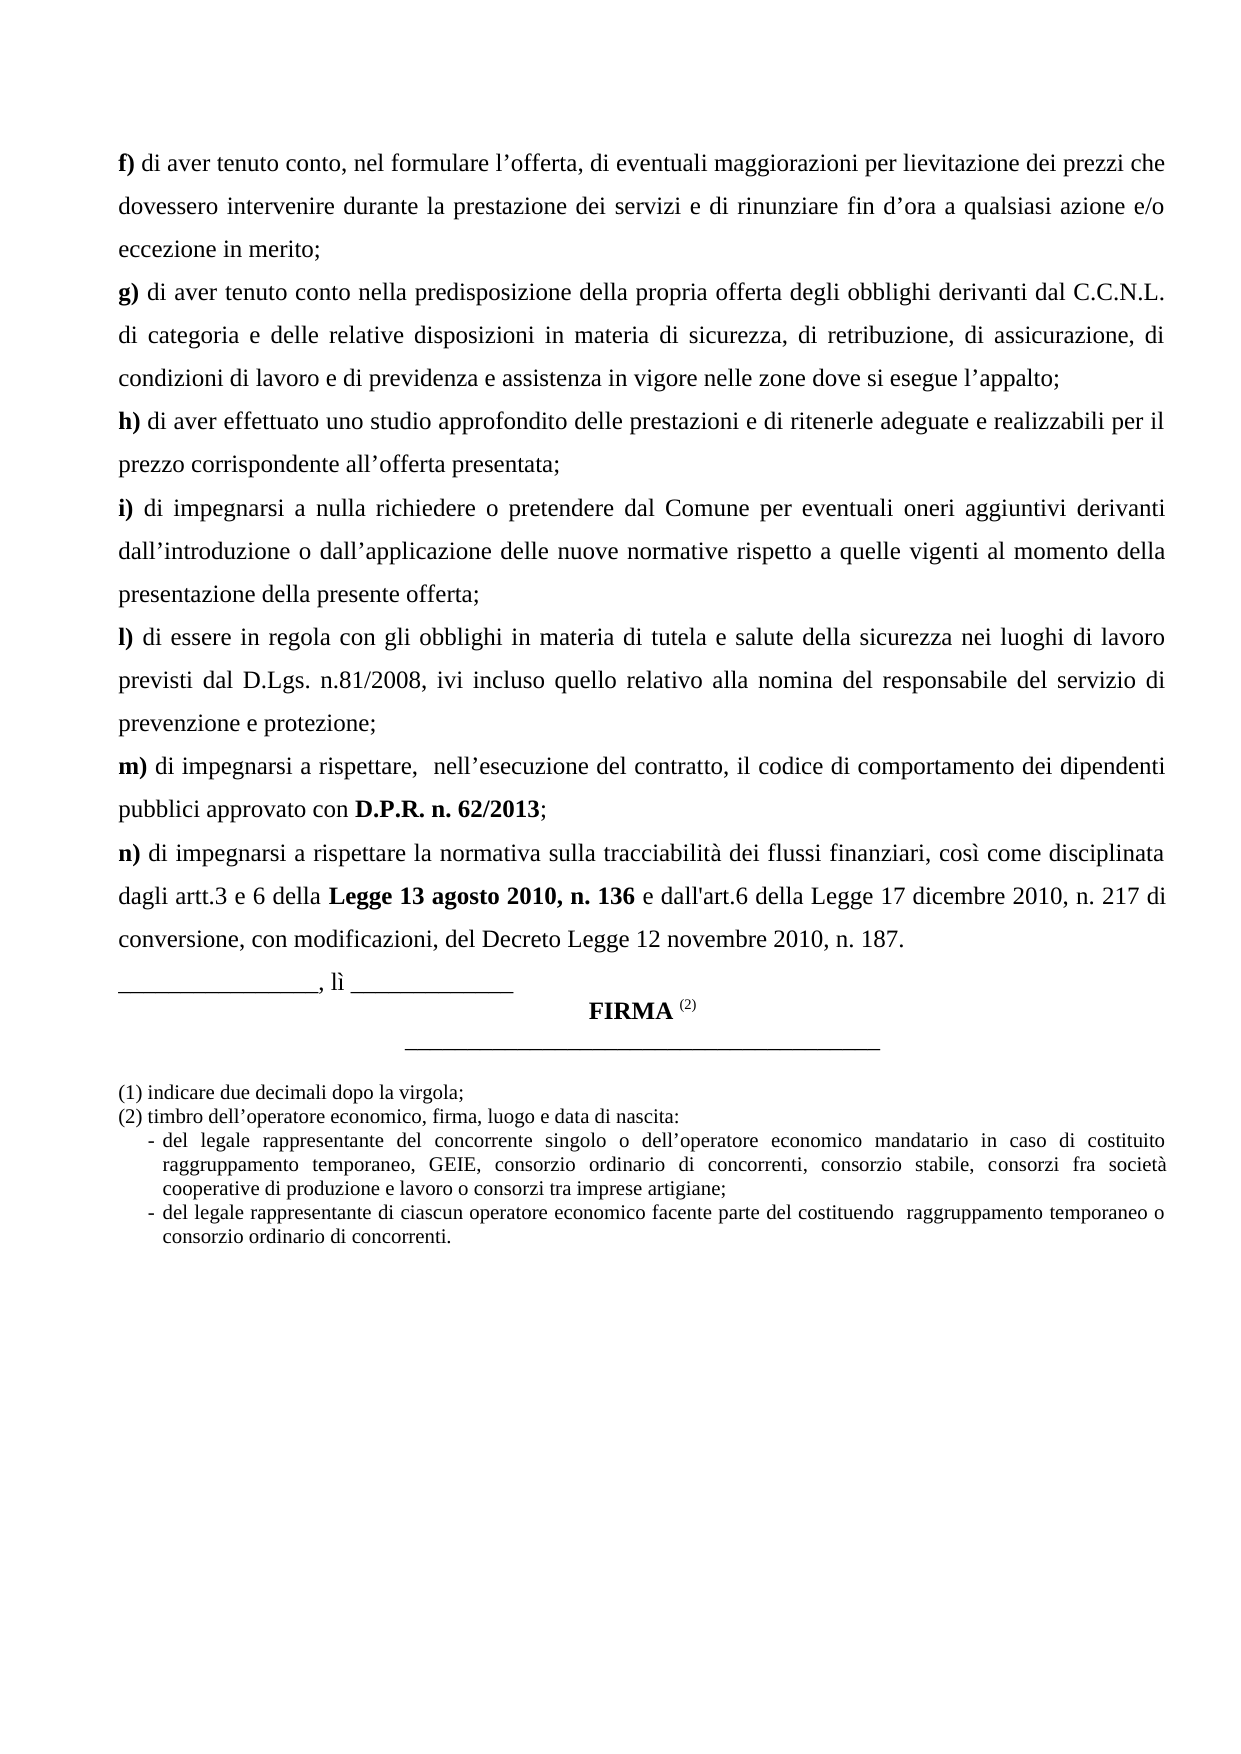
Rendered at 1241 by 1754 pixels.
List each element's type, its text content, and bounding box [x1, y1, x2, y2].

text l) di essere in regola con gli obblighi in materia di tutela e salute della sicurezza nei luoghi di lavoro previsti dal D.Lgs. n.81/2008, ivi incluso quello relativo alla nomina del responsabile del servizio di prevenzione e protezione; [118, 622, 1166, 737]
text - del legale rappresentante del concorrente singolo o dell’operatore economico mandatario in caso di costituito raggruppamento temporaneo, GEIE, consorzio ordinario di concorrenti, consorzio stabile, consorzi fra società cooperative di produzione e lavoro o consorzi tra imprese artigiane; [148, 1128, 1166, 1200]
text f) di aver tenuto conto, nel formulare l’offerta, di eventuali maggiorazioni per lievitazione dei prezzi che dovessero intervenire durante la prestazione dei servizi e di rinunziare fin d’ora a qualsiasi azione e/o eccezione in merito; [118, 148, 1166, 263]
text h) di aver effettuato uno studio approfondito delle prestazioni e di ritenerle adeguate e realizzabili per il prezzo corrispondente all’offerta presentata; [118, 406, 1166, 478]
text - del legale rappresentante di ciascun operatore economico facente parte del costituendo raggruppamento temporaneo o consorzio ordinario di concorrenti. [148, 1200, 1166, 1248]
text n) di impegnarsi a rispettare la normativa sulla tracciabilità dei flussi finanziari, così come disciplinata dagli artt.3 e 6 della Legge 13 agosto 2010, n. 136 e dall'art.6 della Legge 17 dicembre 2010, n. 217 di conversione, con modificazioni, del Decreto Legge 12 novembre 2010, n. 187. [118, 838, 1166, 953]
text i) di impegnarsi a nulla richiedere o pretendere dal Comune per eventuali oneri aggiuntivi derivanti dall’introduzione o dall’applicazione delle nuove normative rispetto a quelle vigenti al momento della presentazione della presente offerta; [118, 493, 1166, 608]
text g) di aver tenuto conto nella predisposizione della propria offerta degli obblighi derivanti dal C.C.N.L. di categoria e delle relative disposizioni in materia di sicurezza, di retribuzione, di assicurazione, di condizioni di lavoro e di previdenza e assistenza in vigore nelle zone dove si esegue l’appalto; [118, 277, 1166, 392]
text (2) timbro dell’operatore economico, firma, luogo e data di nascita: [118, 1104, 1166, 1128]
text ______________________________________ [118, 1024, 1166, 1053]
text m) di impegnarsi a rispettare, nell’esecuzione del contratto, il codice di comportamento dei dipendenti pubblici approvato con D.P.R. n. 62/2013; [118, 751, 1166, 823]
text ________________, lì _____________ [118, 967, 1166, 996]
subtitle FIRMA (2) [118, 996, 1166, 1024]
text (1) indicare due decimali dopo la virgola; [118, 1080, 1166, 1104]
